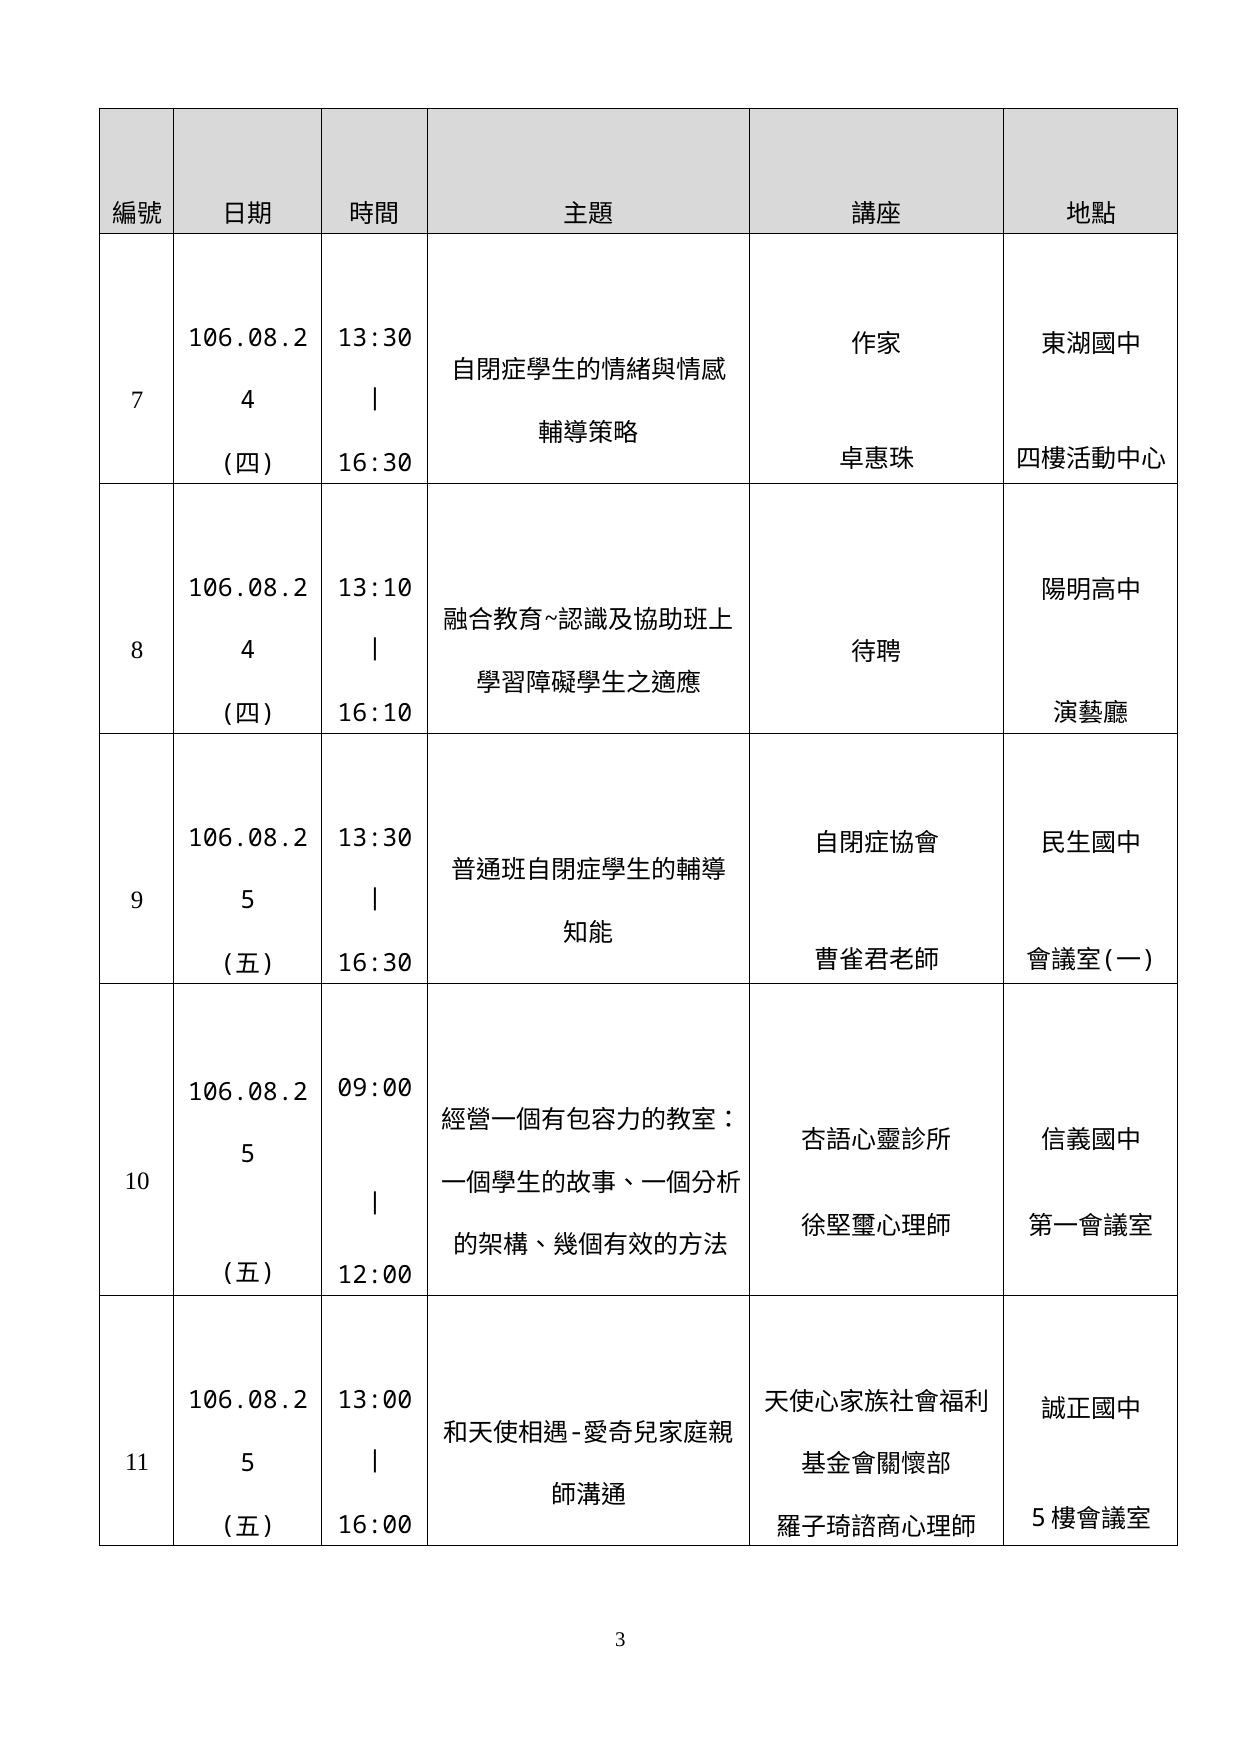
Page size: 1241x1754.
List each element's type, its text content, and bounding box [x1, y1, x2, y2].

table_cell 自閉症學生的情緒與情感輔導策略 [428, 234, 749, 483]
table_cell 誠正國中 5樓會議室 [1004, 1296, 1177, 1545]
table_cell 13:30 ∣ 16:30 [322, 734, 427, 983]
table_header 地點 [1004, 109, 1177, 233]
table_cell 經營一個有包容力的教室：一個學生的故事、一個分析的架構、幾個有效的方法 [428, 984, 749, 1295]
table_cell 106.08.25 (五) [174, 984, 321, 1295]
table_cell 天使心家族社會福利基金會關懷部 羅子琦諮商心理師 [750, 1296, 1003, 1545]
table_cell 106.08.24 (四) [174, 484, 321, 733]
table_cell 8 [100, 484, 173, 733]
table_cell 106.08.25 (五) [174, 734, 321, 983]
table_cell 東湖國中 四樓活動中心 [1004, 234, 1177, 483]
table_cell 09:00 ∣ 12:00 [322, 984, 427, 1295]
table_cell 杏語心靈診所 徐堅璽心理師 [750, 984, 1003, 1295]
table_cell 陽明高中 演藝廳 [1004, 484, 1177, 733]
table_cell 106.08.24 (四) [174, 234, 321, 483]
table_cell 自閉症協會 曹雀君老師 [750, 734, 1003, 983]
table_cell 民生國中 會議室(一) [1004, 734, 1177, 983]
table_cell 待聘 [750, 484, 1003, 733]
table_cell 普通班自閉症學生的輔導知能 [428, 734, 749, 983]
table_header 編號 [100, 109, 173, 233]
table_header 時間 [322, 109, 427, 233]
table_cell 10 [100, 984, 173, 1295]
table_header 日期 [174, 109, 321, 233]
table_cell 13:30 ∣ 16:30 [322, 234, 427, 483]
table_cell 13:00 ∣ 16:00 [322, 1296, 427, 1545]
table_cell 106.08.25 (五) [174, 1296, 321, 1545]
table_cell 信義國中 第一會議室 [1004, 984, 1177, 1295]
table_header 講座 [750, 109, 1003, 233]
table_cell 13:10 ∣ 16:10 [322, 484, 427, 733]
table_cell 11 [100, 1296, 173, 1545]
table_cell 作家 卓惠珠 [750, 234, 1003, 483]
table_cell 9 [100, 734, 173, 983]
table_cell 7 [100, 234, 173, 483]
table_cell 融合教育~認識及協助班上學習障礙學生之適應 [428, 484, 749, 733]
table_header 主題 [428, 109, 749, 233]
table_cell 和天使相遇-愛奇兒家庭親師溝通 [428, 1296, 749, 1545]
